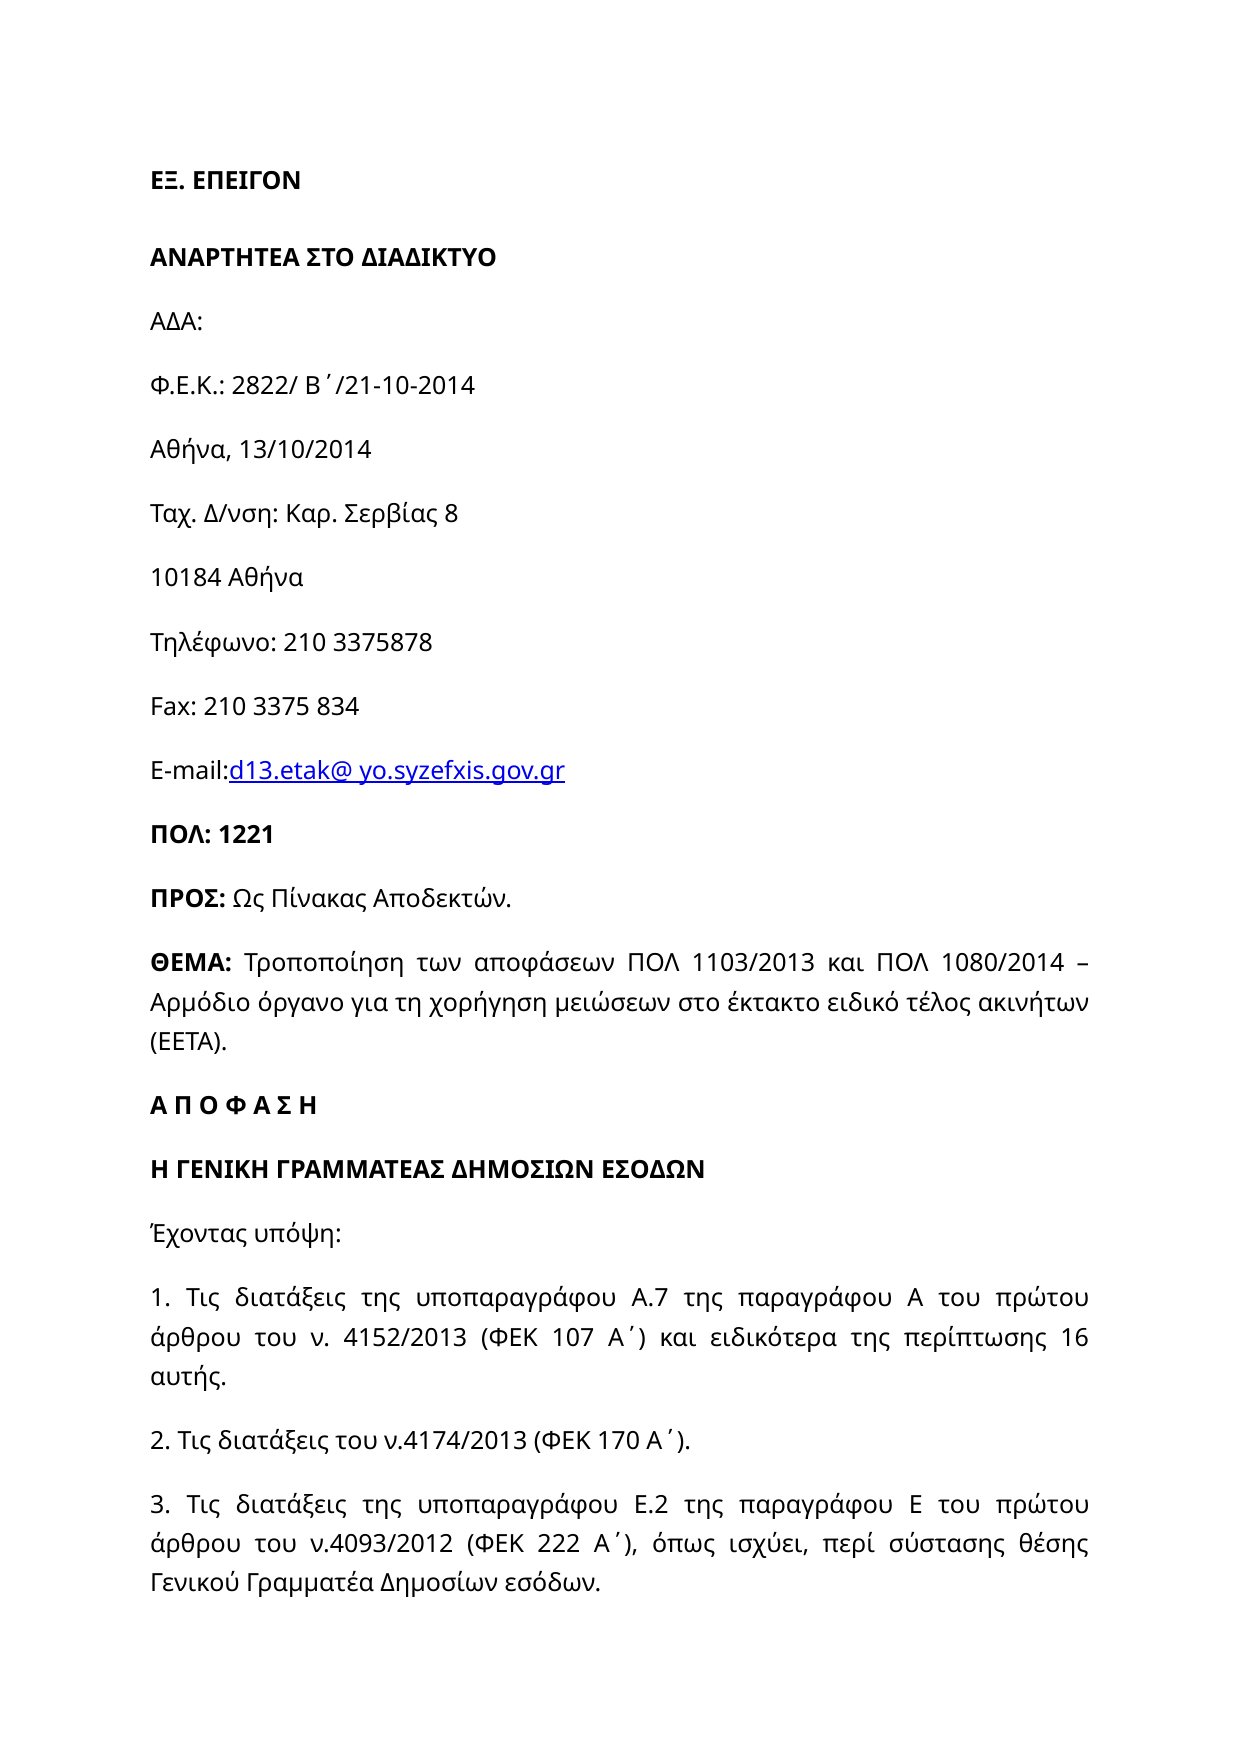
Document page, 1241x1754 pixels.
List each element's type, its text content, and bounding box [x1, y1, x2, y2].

text ΑΔΑ: [150, 303, 1090, 337]
text Έχοντας υπόψη: [150, 1216, 1090, 1250]
text Η ΓΕΝΙΚΗ ΓΡΑΜΜΑΤΕΑΣ ΔΗΜΟΣΙΩΝ ΕΣΟΔΩΝ [150, 1152, 1090, 1186]
text Τηλέφωνο: 210 3375878 [150, 624, 1090, 658]
text ΘΕΜΑ: Τροποποίηση των αποφάσεων ΠΟΛ 1103/2013 και ΠΟΛ 1080/2014 – Αρμόδιο όργανο για τη χορήγηση μειώσεων στο έκτακτο ειδικό τέλος ακινήτων (ΕΕΤΑ). [150, 945, 1090, 1057]
title EΞ. ΕΠΕΙΓΟΝ [150, 162, 1090, 197]
text ΠΟΛ: 1221 [150, 817, 1090, 851]
text Φ.Ε.Κ.: 2822/ Β΄/21-10-2014 [150, 367, 1090, 402]
text ΑΝΑΡΤΗΤΕΑ ΣΤΟ ΔΙΑΔΙΚΤΥΟ [150, 239, 1090, 273]
text Αθήνα, 13/10/2014 [150, 432, 1090, 466]
text E-mail:d13.etak@ yo.syzefxis.gov.gr [150, 752, 1090, 787]
text 10184 Αθήνα [150, 560, 1090, 594]
text ΠΡΟΣ: Ως Πίνακας Αποδεκτών. [150, 881, 1090, 915]
text 3. Τις διατάξεις της υποπαραγράφου Ε.2 της παραγράφου Ε του πρώτου άρθρου του ν.4093/2012 (ΦΕΚ 222 Α΄), όπως ισχύει, περί σύστασης θέσης Γενικού Γραμματέα Δημοσίων εσόδων. [150, 1487, 1090, 1599]
text Α Π Ο Φ Α Σ Η [150, 1087, 1090, 1122]
text Fax: 210 3375 834 [150, 688, 1090, 722]
text Ταχ. Δ/νση: Καρ. Σερβίας 8 [150, 496, 1090, 530]
text 2. Τις διατάξεις του ν.4174/2013 (ΦΕΚ 170 Α΄). [150, 1422, 1090, 1457]
text 1. Τις διατάξεις της υποπαραγράφου Α.7 της παραγράφου Α του πρώτου άρθρου του ν. 4152/2013 (ΦΕΚ 107 Α΄) και ειδικότερα της περίπτωσης 16 αυτής. [150, 1280, 1090, 1392]
